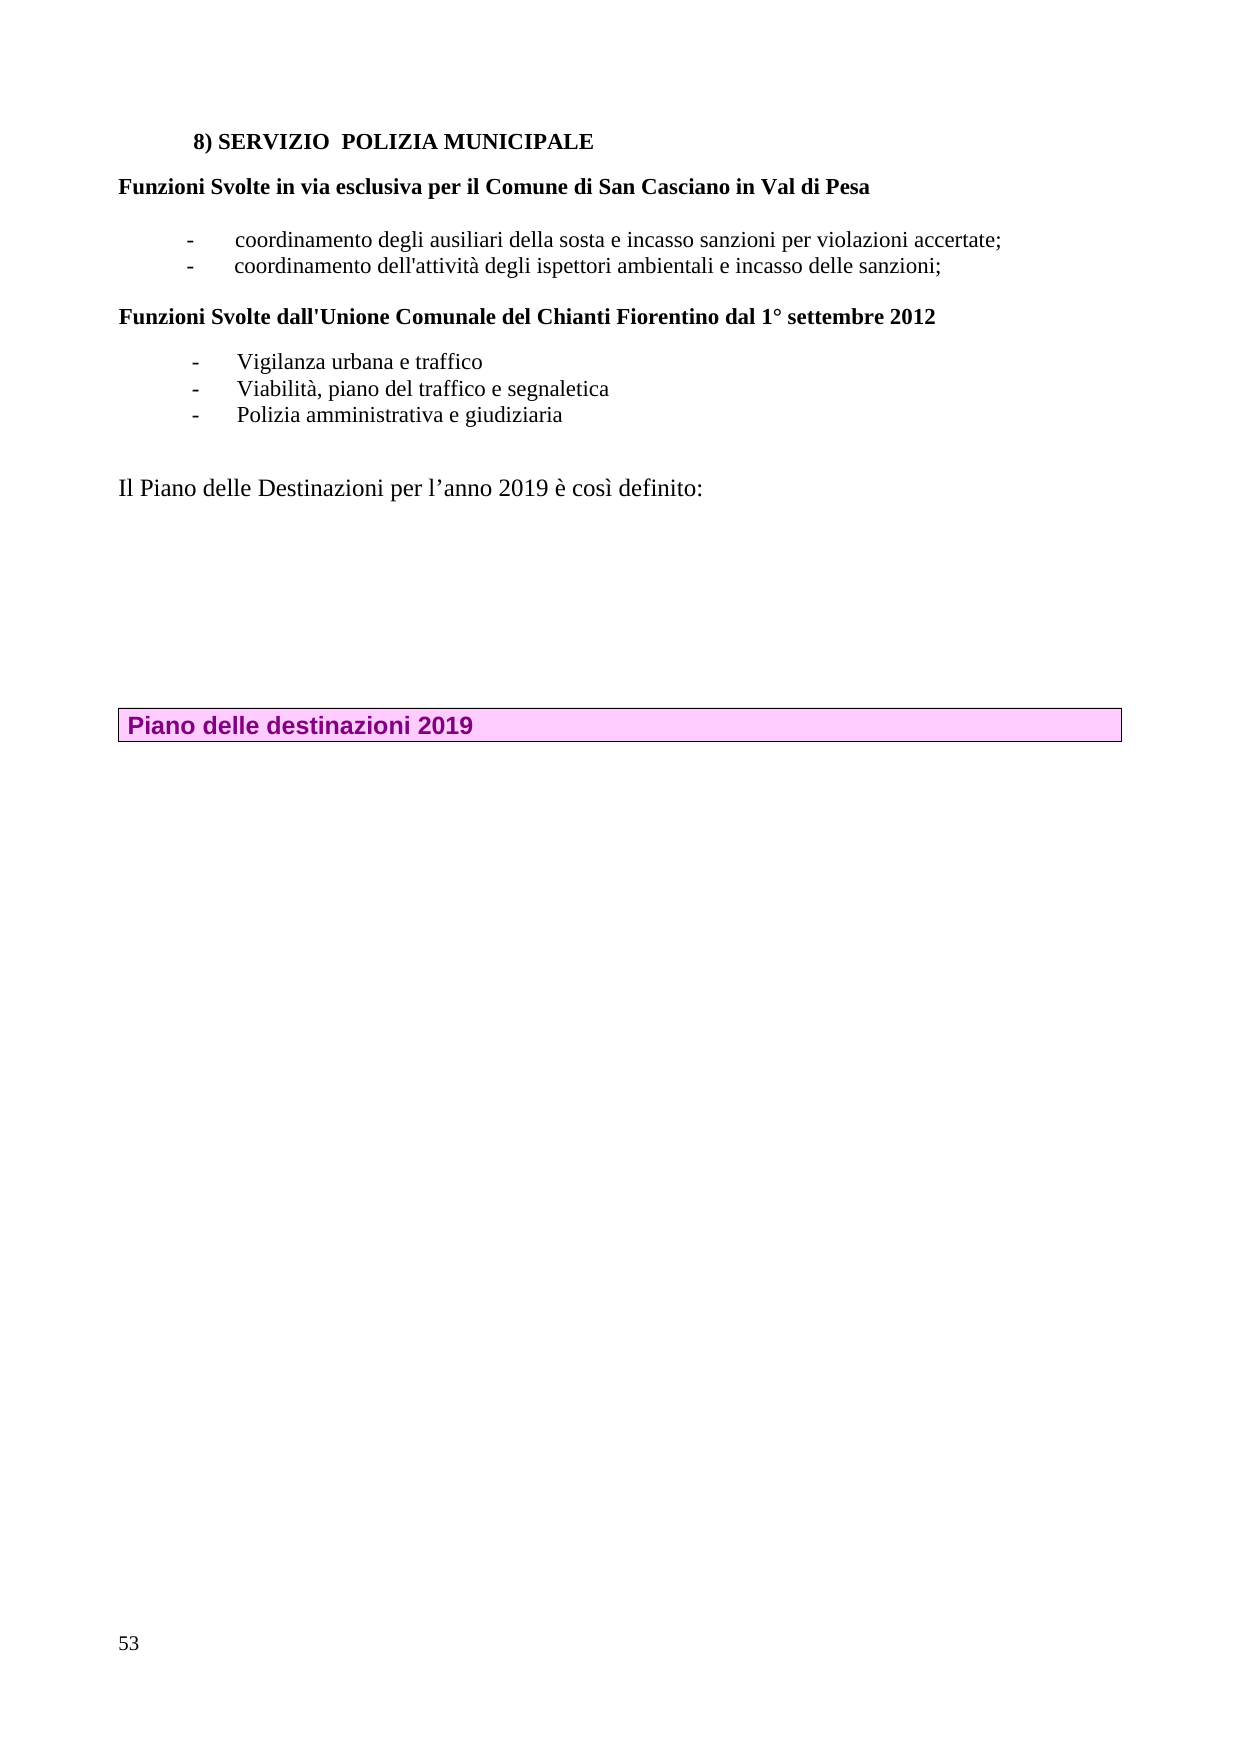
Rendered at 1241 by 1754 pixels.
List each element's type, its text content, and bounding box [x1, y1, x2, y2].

text - Polizia amministrativa e giudiziaria [192, 401, 1122, 427]
text Piano delle destinazioni 2019 [119, 709, 1121, 741]
text Funzioni Svolte in via esclusiva per il Comune di San Casciano in Val di Pesa [118, 173, 1122, 199]
text - Viabilità, piano del traffico e segnaletica [192, 374, 1122, 401]
text Il Piano delle Destinazioni per l’anno 2019 è così definito: [118, 473, 1122, 501]
text - Vigilanza urbana e traffico [192, 348, 1122, 374]
text Funzioni Svolte dall'Unione Comunale del Chianti Fiorentino dal 1° settembre 2012 [118, 303, 1122, 329]
text - coordinamento dell'attività degli ispettori ambientali e incasso delle sanzioni; [186, 252, 1122, 279]
text - coordinamento degli ausiliari della sosta e incasso sanzioni per violazioni accertate; [186, 226, 1122, 252]
text 8) SERVIZIO POLIZIA MUNICIPALE [193, 128, 1122, 154]
